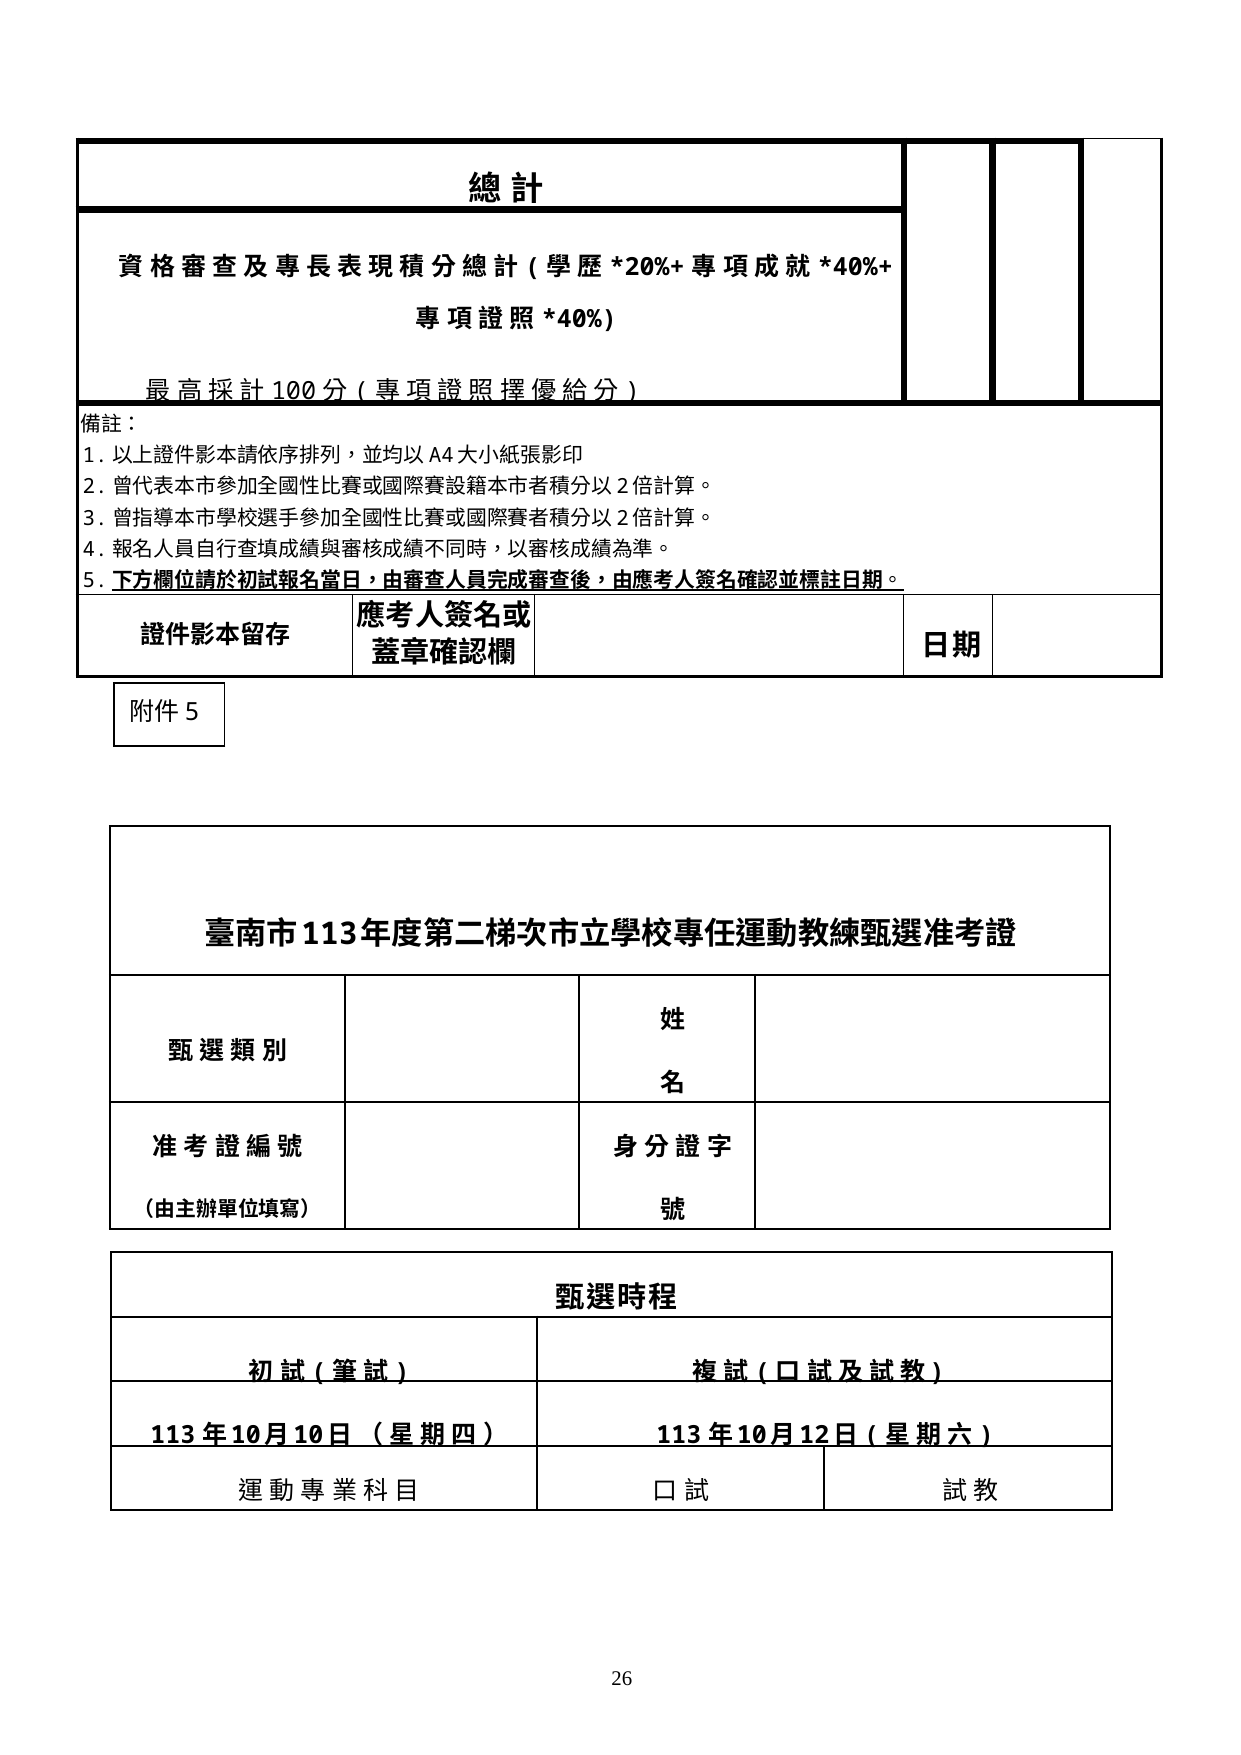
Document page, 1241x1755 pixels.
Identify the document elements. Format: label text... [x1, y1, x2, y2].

table_cell 准考證編號 （由主辦單位填寫） [111, 1103, 344, 1228]
table_cell 口試 [538, 1447, 823, 1509]
table_cell [907, 144, 989, 400]
table_cell 初試(筆試) [112, 1318, 536, 1380]
table_cell [756, 1103, 1109, 1228]
table_cell [756, 976, 1109, 1101]
text 附件5 [129, 691, 209, 728]
table_cell 複試(口試及試教) [538, 1318, 1111, 1380]
table_cell 甄選類別 [111, 976, 344, 1101]
table_cell 運動專業科目 [112, 1447, 536, 1509]
table_cell 總計 [79, 144, 901, 206]
table_cell [346, 976, 578, 1101]
table_header 甄選時程 [112, 1253, 1111, 1316]
table_cell 備註： 以上證件影本請依序排列，並均以A4大小紙張影印 曾代表本市參加全國性比賽或國際賽設籍本市者積分以2倍計算。 曾指導本市學校選手參加全國性比賽或國際賽者積分以2倍計算。 報名人員自行查填成績與審核成績不同時，以審核成績為準。 下方欄位請於初試報名當日，由審查人員完成審查後，由應考人簽名確認並標註日期。 [79, 406, 1160, 594]
table_cell [996, 144, 1078, 400]
table_cell [993, 595, 1160, 675]
table_cell 身分證字號 [580, 1103, 754, 1228]
table_cell [535, 595, 903, 675]
table_cell 應考人簽名或蓋章確認欄 [353, 595, 534, 675]
table_cell 試教 [825, 1447, 1111, 1509]
table_cell 證件影本留存 [79, 595, 352, 675]
table_header 臺南市113年度第二梯次市立學校專任運動教練甄選准考證 [111, 827, 1109, 974]
table_cell [346, 1103, 578, 1228]
table_cell 113年10月10日（星期四） [112, 1382, 536, 1445]
table_cell 資格審查及專長表現積分總計(學歷*20%+專項成就*40%+專項證照*40%) 最高採計100分(專項證照擇優給分) [79, 213, 901, 400]
table_cell [1084, 139, 1160, 400]
table_cell 113年10月12日(星期六) [538, 1382, 1111, 1445]
table_cell 姓 名 [580, 976, 754, 1101]
table_cell 日期 [904, 595, 992, 675]
